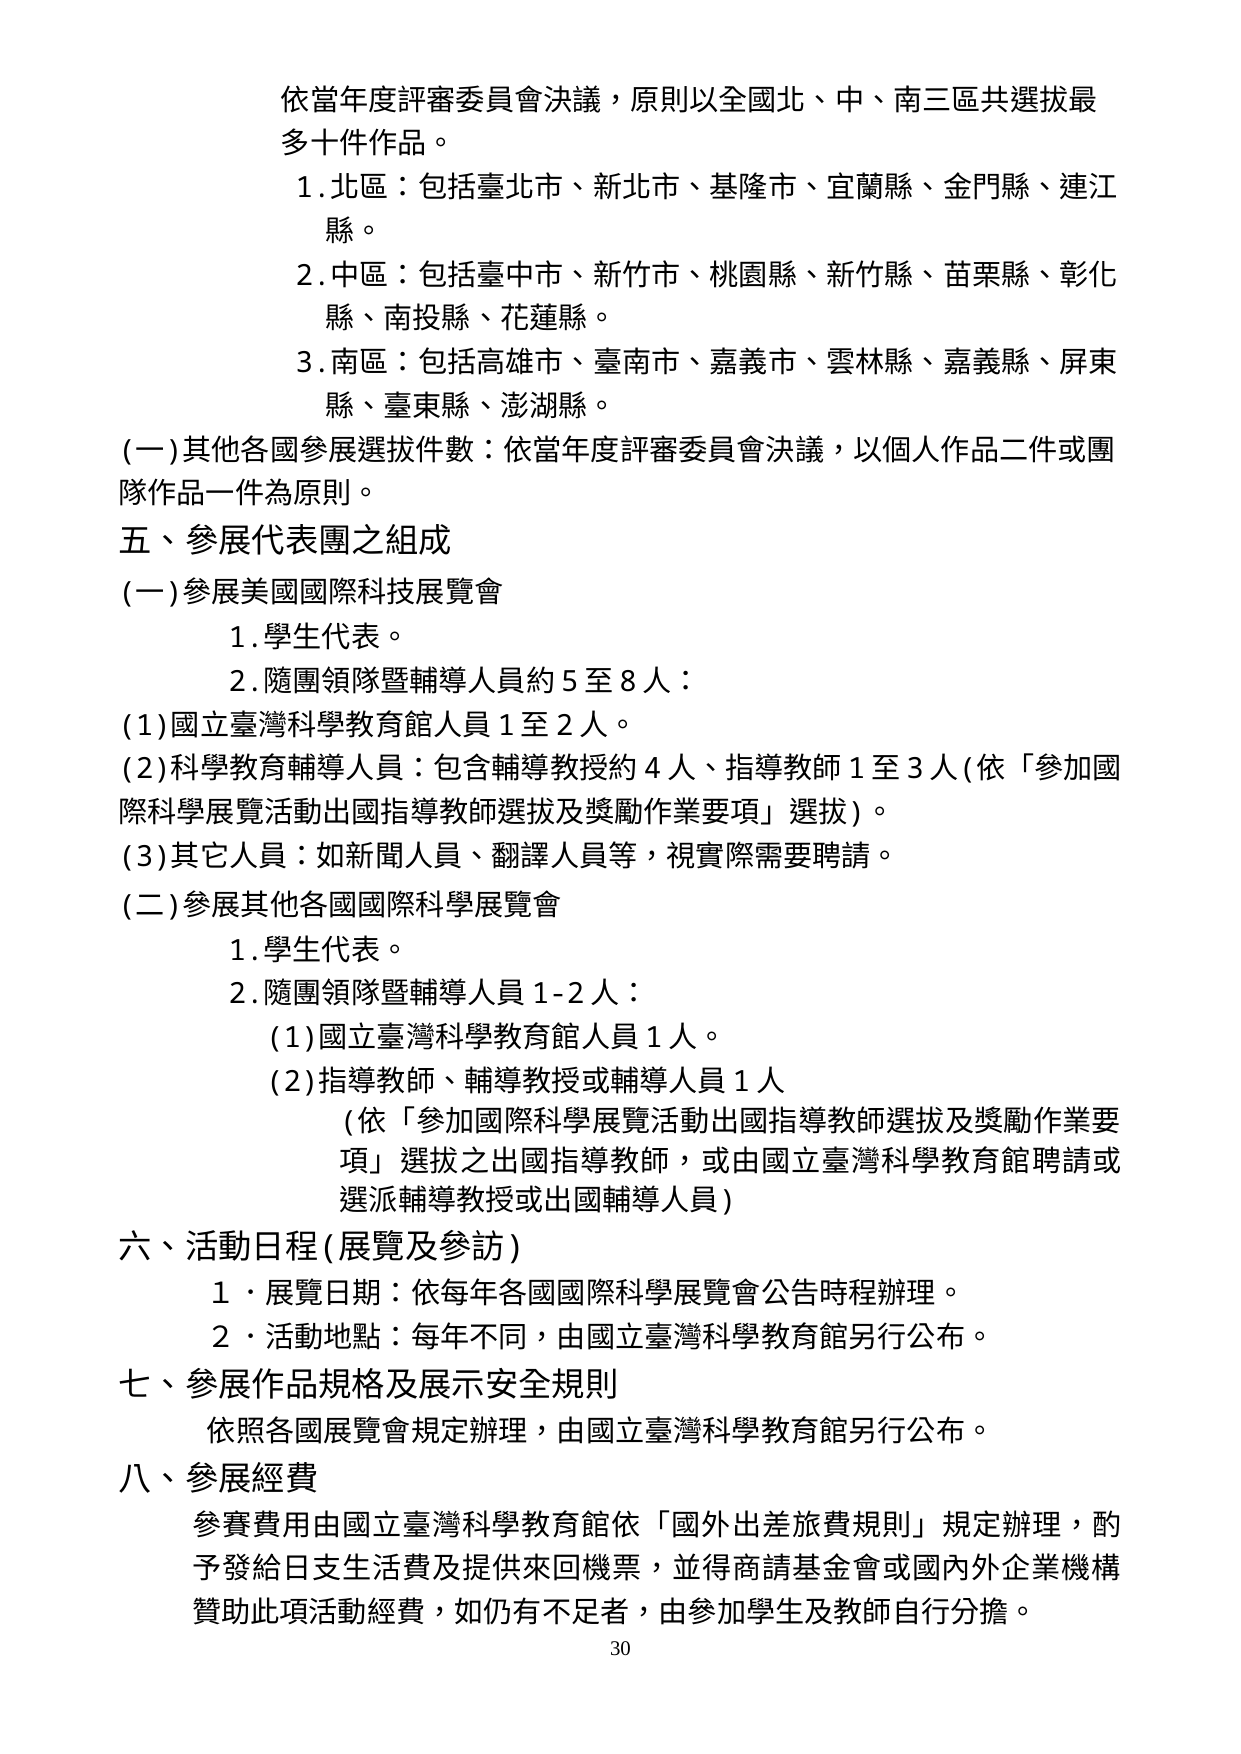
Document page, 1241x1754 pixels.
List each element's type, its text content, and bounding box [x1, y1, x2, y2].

text 依當年度評審委員會決議，原則以全國北、中、南三區共選拔最多十件作品。 [281, 75, 1122, 162]
text 六、活動日程(展覽及參訪) [118, 1219, 1122, 1269]
list 隨團領隊暨輔導人員約5至8人： [228, 656, 1122, 700]
list 北區：包括臺北市、新北市、基隆市、宜蘭縣、金門縣、連江縣。 [295, 162, 1122, 250]
list 指導教師、輔導教授或輔導人員1人 [266, 1056, 1122, 1100]
list 其它人員：如新聞人員、翻譯人員等，視實際需要聘請。 [118, 831, 1122, 875]
text 依照各國展覽會規定辦理，由國立臺灣科學教育館另行公布。 [207, 1406, 1122, 1450]
list 中區：包括臺中市、新竹市、桃園縣、新竹縣、苗栗縣、彰化縣、南投縣、花蓮縣。 [295, 250, 1122, 337]
text 七、參展作品規格及展示安全規則 [118, 1356, 1122, 1406]
list 隨團領隊暨輔導人員1-2人： [228, 969, 1122, 1012]
list 國立臺灣科學教育館人員1人。 [266, 1012, 1122, 1056]
list 國立臺灣科學教育館人員1至2人。 [118, 700, 1122, 744]
text (依「參加國際科學展覽活動出國指導教師選拔及獎勵作業要項」選拔之出國指導教師，或由國立臺灣科學教育館聘請或選派輔導教授或出國輔導人員) [339, 1100, 1122, 1219]
text 八、參展經費 [118, 1450, 1122, 1500]
list 科學教育輔導人員：包含輔導教授約4人、指導教師1至3人(依「參加國際科學展覽活動出國指導教師選拔及獎勵作業要項」選拔)。 [118, 744, 1122, 831]
list 學生代表。 [228, 925, 1122, 969]
list 南區：包括高雄市、臺南市、嘉義市、雲林縣、嘉義縣、屏東縣、臺東縣、澎湖縣。 [295, 337, 1122, 425]
text １．展覽日期：依每年各國國際科學展覽會公告時程辦理。 [207, 1269, 1122, 1312]
list 其他各國參展選拔件數：依當年度評審委員會決議，以個人作品二件或團隊作品一件為原則。 [118, 425, 1122, 512]
text (一)參展美國國際科技展覽會 [118, 562, 1122, 612]
text 五、參展代表團之組成 [118, 512, 1122, 562]
text ２．活動地點：每年不同，由國立臺灣科學教育館另行公布。 [207, 1312, 1122, 1356]
text (二)參展其他各國國際科學展覽會 [118, 875, 1122, 925]
text 參賽費用由國立臺灣科學教育館依「國外出差旅費規則」規定辦理，酌予發給日支生活費及提供來回機票，並得商請基金會或國內外企業機構贊助此項活動經費，如仍有不足者，由參加學生及教師自行分擔。 [192, 1500, 1122, 1631]
list 學生代表。 [228, 612, 1122, 656]
